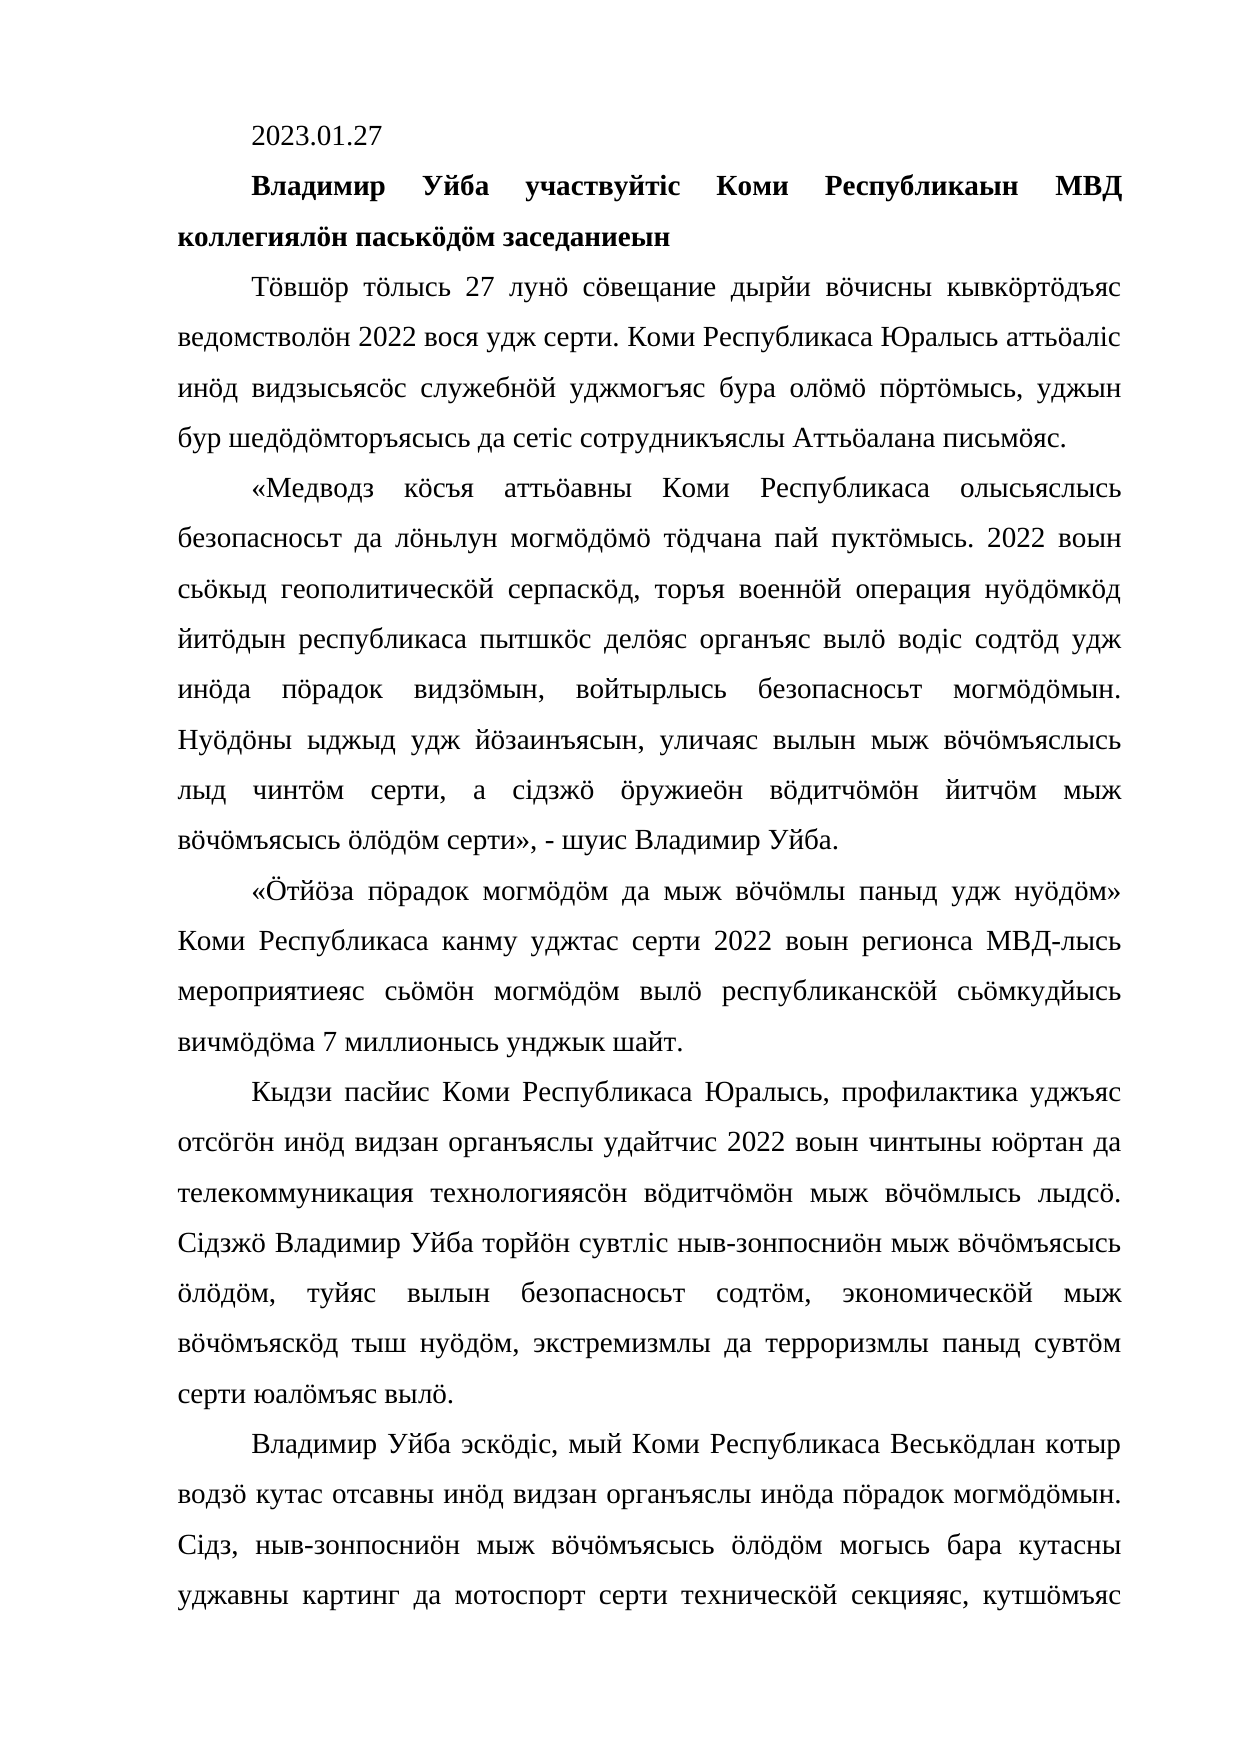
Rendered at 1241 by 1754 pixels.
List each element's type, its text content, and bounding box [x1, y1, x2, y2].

subtitle Владимир Уйба участвуйтіс Коми Республикаын МВД коллегиялӧн паськӧдӧм заседаниеын [177, 168, 1122, 252]
text «Ӧтйӧза пӧрадок могмӧдӧм да мыж вӧчӧмлы паныд удж нуӧдӧм» Коми Республикаса канму уджтас серти 2022 воын регионса МВД-лысь мероприятиеяс сьӧмӧн могмӧдӧм вылӧ республиканскӧй сьӧмкудйысь вичмӧдӧма 7 миллионысь унджык шайт. [177, 873, 1122, 1057]
subtitle 2023.01.27 [177, 118, 1122, 152]
text «Медводз кӧсъя аттьӧавны Коми Республикаса олысьяслысь безопасносьт да лӧньлун могмӧдӧмӧ тӧдчана пай пуктӧмысь. 2022 воын сьӧкыд геополитическӧй серпаскӧд, торъя военнӧй операция нуӧдӧмкӧд йитӧдын республикаса пытшкӧс делӧяс органъяс вылӧ водіс содтӧд удж инӧда пӧрадок видзӧмын, войтырлысь безопасносьт могмӧдӧмын. Нуӧдӧны ыджыд удж йӧзаинъясын, уличаяс вылын мыж вӧчӧмъяслысь лыд чинтӧм серти, а сідзжӧ ӧружиеӧн вӧдитчӧмӧн йитчӧм мыж вӧчӧмъясысь ӧлӧдӧм серти», - шуис Владимир Уйба. [177, 470, 1122, 856]
text Тӧвшӧр тӧлысь 27 лунӧ сӧвещание дырйи вӧчисны кывкӧртӧдъяс ведомстволӧн 2022 вося удж серти. Коми Республикаса Юралысь аттьӧаліс инӧд видзысьясӧс служебнӧй уджмогъяс бура олӧмӧ пӧртӧмысь, уджын бур шедӧдӧмторъясысь да сетіс сотрудникъяслы Аттьӧалана письмӧяс. [177, 269, 1122, 453]
text Владимир Уйба эскӧдіс, мый Коми Республикаса Веськӧдлан котыр водзӧ кутас отсавны инӧд видзан органъяслы инӧда пӧрадок могмӧдӧмын. Сідз, ныв-зонпосниӧн мыж вӧчӧмъясысь ӧлӧдӧм могысь бара кутасны уджавны картинг да мотоспорт серти техническӧй секцияяс, кутшӧмъяс [177, 1426, 1122, 1611]
text Кыдзи пасйис Коми Республикаса Юралысь, профилактика уджъяс отсӧгӧн инӧд видзан органъяслы удайтчис 2022 воын чинтыны юӧртан да телекоммуникация технологияясӧн вӧдитчӧмӧн мыж вӧчӧмлысь лыдсӧ. Сідзжӧ Владимир Уйба торйӧн сувтліс ныв-зонпосниӧн мыж вӧчӧмъясысь ӧлӧдӧм, туйяс вылын безопасносьт содтӧм, экономическӧй мыж вӧчӧмъяскӧд тыш нуӧдӧм, экстремизмлы да терроризмлы паныд сувтӧм серти юалӧмъяс вылӧ. [177, 1074, 1122, 1409]
